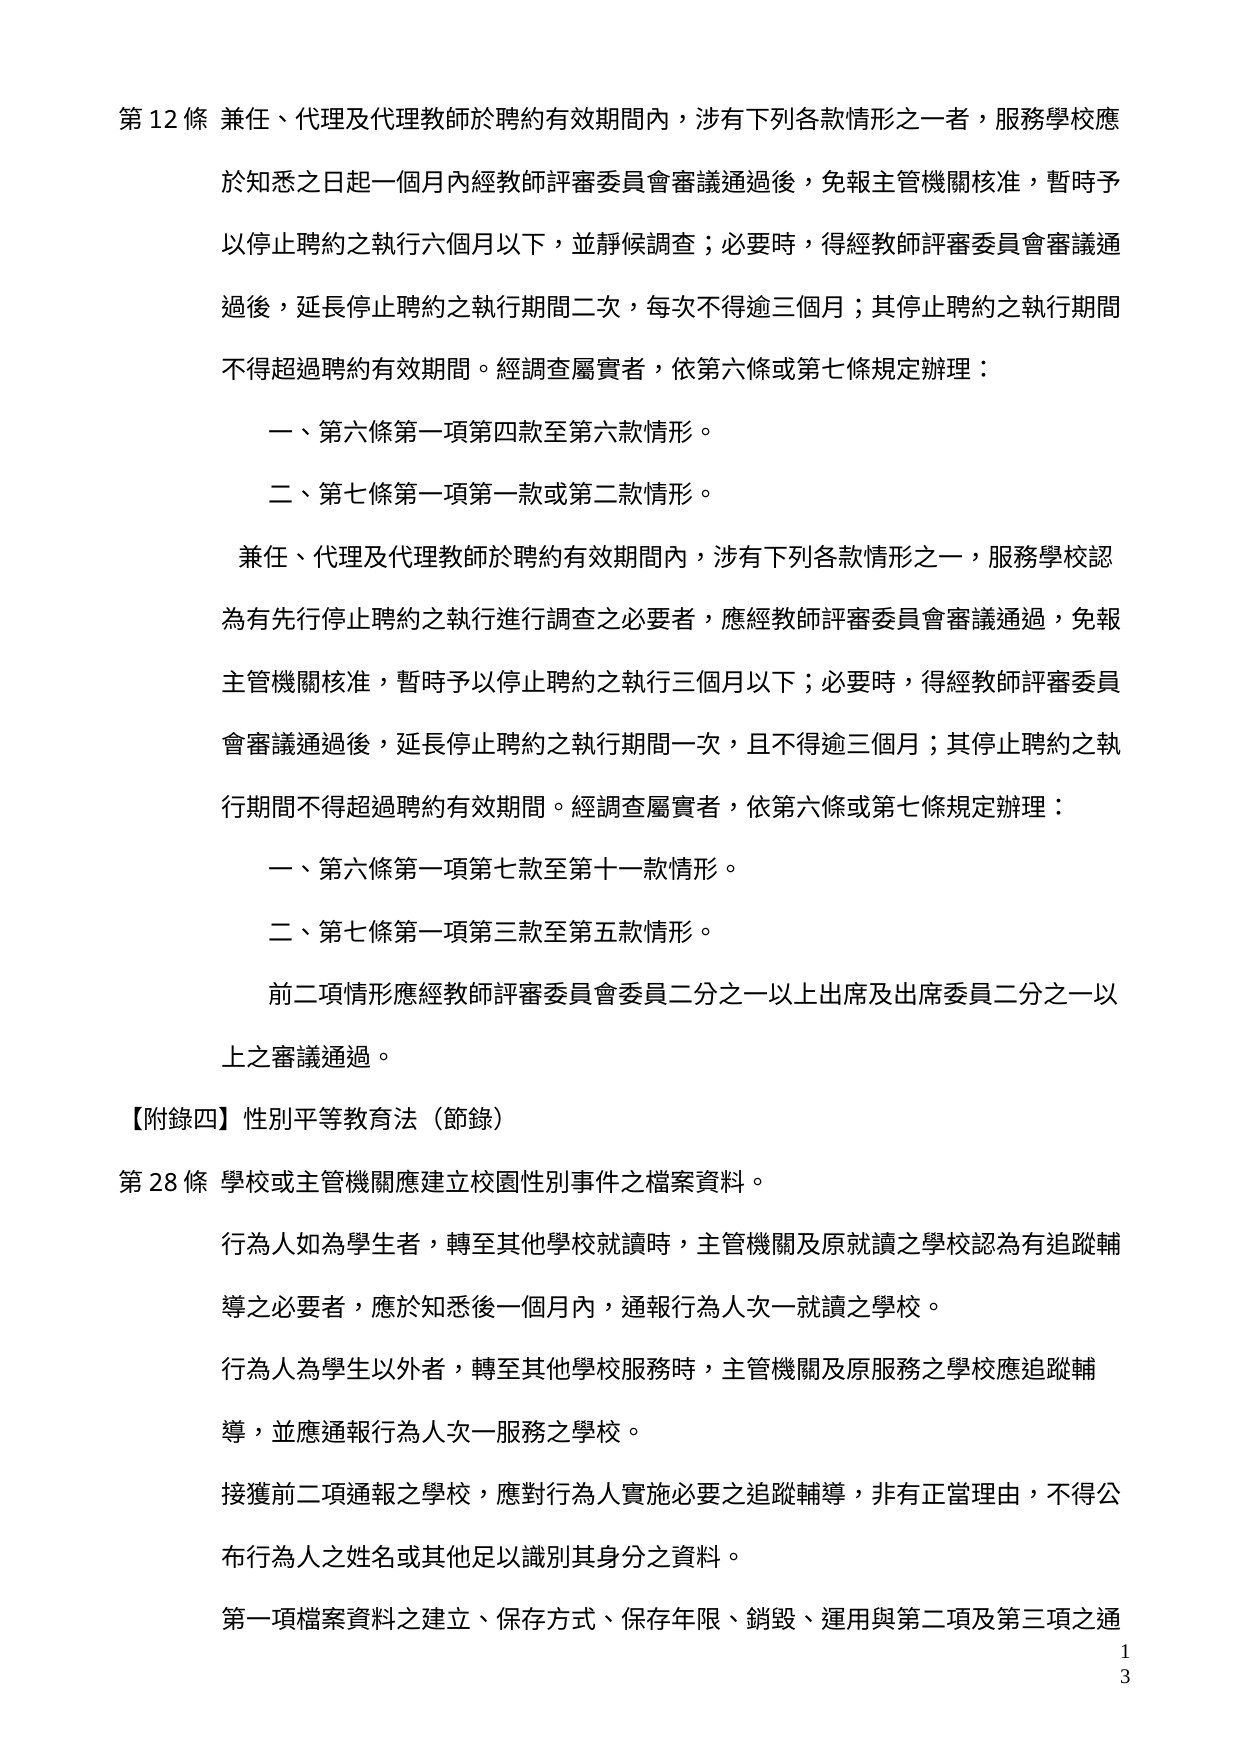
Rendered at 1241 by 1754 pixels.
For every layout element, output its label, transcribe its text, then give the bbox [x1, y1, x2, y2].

text 第一項檔案資料之建立、保存方式、保存年限、銷毀、運用與第二項及第三項之通 [118, 1576, 1122, 1638]
text 導之必要者，應於知悉後一個月內，通報行為人次一就讀之學校。 [118, 1263, 1122, 1326]
text 行為人如為學生者，轉至其他學校就讀時，主管機關及原就讀之學校認為有追蹤輔 [118, 1201, 1122, 1263]
text 導，並應通報行為人次一服務之學校。 [118, 1388, 1122, 1451]
text 行為人為學生以外者，轉至其他學校服務時，主管機關及原服務之學校應追蹤輔 [118, 1326, 1122, 1388]
text 兼任、代理及代理教師於聘約有效期間內，涉有下列各款情形之一，服務學校認為有先行停止聘約之執行進行調查之必要者，應經教師評審委員會審議通過，免報主管機關核准，暫時予以停止聘約之執行三個月以下；必要時，得經教師評審委員會審議通過後，延長停止聘約之執行期間一次，且不得逾三個月；其停止聘約之執行期間不得超過聘約有效期間。經調查屬實者，依第六條或第七條規定辦理： [118, 513, 1122, 826]
text 前二項情形應經教師評審委員會委員二分之一以上出席及出席委員二分之一以上之審議通過。 [118, 951, 1122, 1076]
text 一、第六條第一項第四款至第六款情形。 [118, 388, 1122, 451]
text 【附錄四】性別平等教育法（節錄） [118, 1076, 1122, 1138]
text 二、第七條第一項第一款或第二款情形。 [118, 451, 1122, 513]
text 一、第六條第一項第七款至第十一款情形。 [118, 826, 1122, 888]
text 接獲前二項通報之學校，應對行為人實施必要之追蹤輔導，非有正當理由，不得公 [118, 1451, 1122, 1513]
text 第28條 學校或主管機關應建立校園性別事件之檔案資料。 [118, 1138, 1122, 1201]
text 布行為人之姓名或其他足以識別其身分之資料。 [118, 1513, 1122, 1576]
text 第12條 兼任、代理及代理教師於聘約有效期間內，涉有下列各款情形之一者，服務學校應於知悉之日起一個月內經教師評審委員會審議通過後，免報主管機關核准，暫時予以停止聘約之執行六個月以下，並靜候調查；必要時，得經教師評審委員會審議通過後，延長停止聘約之執行期間二次，每次不得逾三個月；其停止聘約之執行期間不得超過聘約有效期間。經調查屬實者，依第六條或第七條規定辦理： [118, 76, 1122, 388]
text 二、第七條第一項第三款至第五款情形。 [118, 888, 1122, 951]
